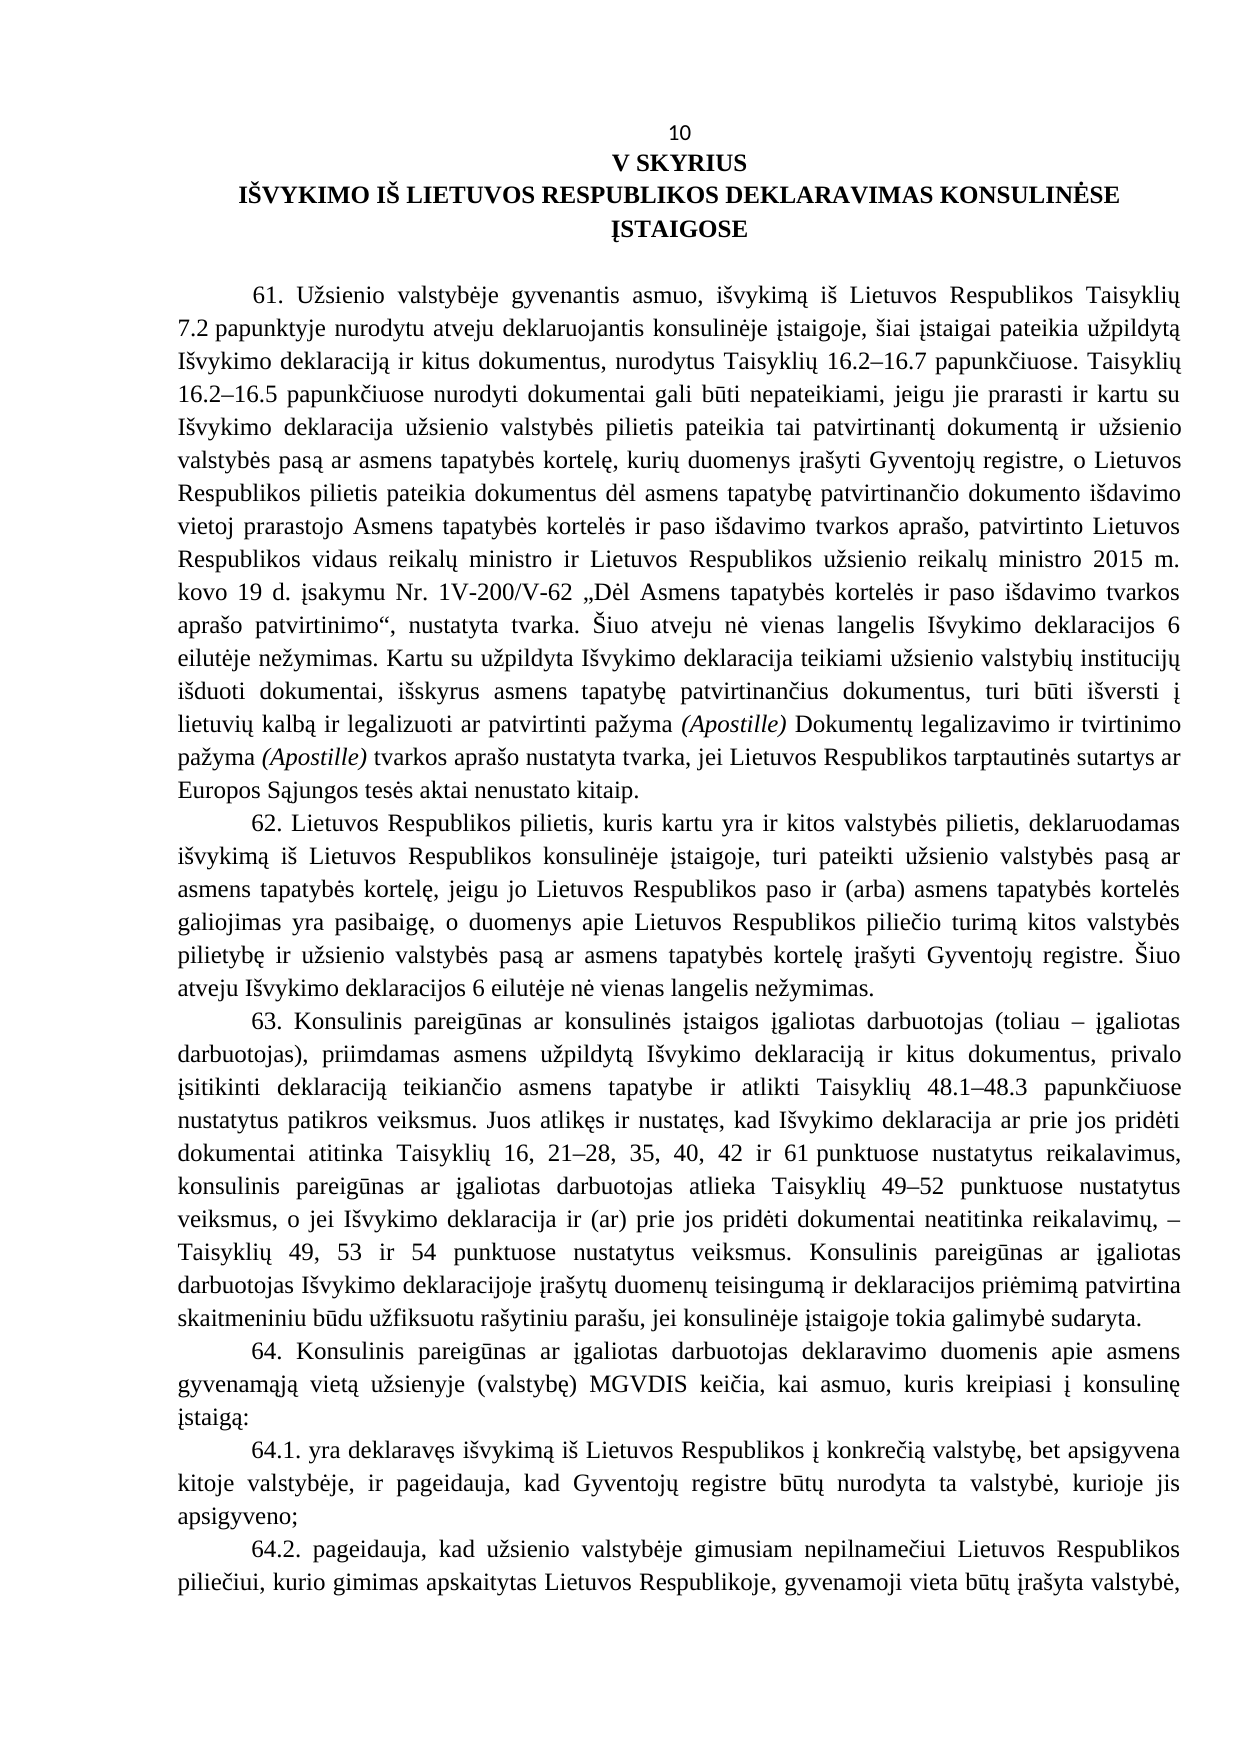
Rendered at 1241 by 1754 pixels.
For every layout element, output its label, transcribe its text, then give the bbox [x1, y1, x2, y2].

text 61. Užsienio valstybėje gyvenantis asmuo, išvykimą iš Lietuvos Respublikos Taisyklių 7.2 papunktyje nurodytu atveju deklaruojantis konsulinėje įstaigoje, šiai įstaigai pateikia užpildytą Išvykimo deklaraciją ir kitus dokumentus, nurodytus Taisyklių 16.2–16.7 papunkčiuose. Taisyklių 16.2–16.5 papunkčiuose nurodyti dokumentai gali būti nepateikiami, jeigu jie prarasti ir kartu su Išvykimo deklaracija užsienio valstybės pilietis pateikia tai patvirtinantį dokumentą ir užsienio valstybės pasą ar asmens tapatybės kortelę, kurių duomenys įrašyti Gyventojų registre, o Lietuvos Respublikos pilietis pateikia dokumentus dėl asmens tapatybę patvirtinančio dokumento išdavimo vietoj prarastojo Asmens tapatybės kortelės ir paso išdavimo tvarkos aprašo, patvirtinto Lietuvos Respublikos vidaus reikalų ministro ir Lietuvos Respublikos užsienio reikalų ministro 2015 m. kovo 19 d. įsakymu Nr. 1V-200/V-62 „Dėl Asmens tapatybės kortelės ir paso išdavimo tvarkos aprašo patvirtinimo“, nustatyta tvarka. Šiuo atveju nė vienas langelis Išvykimo deklaracijos 6 eilutėje nežymimas. Kartu su užpildyta Išvykimo deklaracija teikiami užsienio valstybių institucijų išduoti dokumentai, išskyrus asmens tapatybę patvirtinančius dokumentus, turi būti išversti į lietuvių kalbą ir legalizuoti ar patvirtinti pažyma (Apostille) Dokumentų legalizavimo ir tvirtinimo pažyma (Apostille) tvarkos aprašo nustatyta tvarka, jei Lietuvos Respublikos tarptautinės sutartys ar Europos Sąjungos tesės aktai nenustato kitaip. [177, 280, 1181, 804]
text 64.1. yra deklaravęs išvykimą iš Lietuvos Respublikos į konkrečią valstybę, bet apsigyvena kitoje valstybėje, ir pageidauja, kad Gyventojų registre būtų nurodyta ta valstybė, kurioje jis apsigyveno; [177, 1435, 1181, 1530]
text 62. Lietuvos Respublikos pilietis, kuris kartu yra ir kitos valstybės pilietis, deklaruodamas išvykimą iš Lietuvos Respublikos konsulinėje įstaigoje, turi pateikti užsienio valstybės pasą ar asmens tapatybės kortelę, jeigu jo Lietuvos Respublikos paso ir (arba) asmens tapatybės kortelės galiojimas yra pasibaigę, o duomenys apie Lietuvos Respublikos piliečio turimą kitos valstybės pilietybę ir užsienio valstybės pasą ar asmens tapatybės kortelę įrašyti Gyventojų registre. Šiuo atveju Išvykimo deklaracijos 6 eilutėje nė vienas langelis nežymimas. [177, 808, 1181, 1002]
text 64. Konsulinis pareigūnas ar įgaliotas darbuotojas deklaravimo duomenis apie asmens gyvenamąją vietą užsienyje (valstybę) MGVDIS keičia, kai asmuo, kuris kreipiasi į konsulinę įstaigą: [177, 1336, 1181, 1431]
text IŠVYKIMO IŠ LIETUVOS RESPUBLIKOS DEKLARAVIMAS KONSULINĖSE ĮSTAIGOSE [177, 181, 1181, 242]
text 63. Konsulinis pareigūnas ar konsulinės įstaigos įgaliotas darbuotojas (toliau – įgaliotas darbuotojas), priimdamas asmens užpildytą Išvykimo deklaraciją ir kitus dokumentus, privalo įsitikinti deklaraciją teikiančio asmens tapatybe ir atlikti Taisyklių 48.1–48.3 papunkčiuose nustatytus patikros veiksmus. Juos atlikęs ir nustatęs, kad Išvykimo deklaracija ar prie jos pridėti dokumentai atitinka Taisyklių 16, 21–28, 35, 40, 42 ir 61 punktuose nustatytus reikalavimus, konsulinis pareigūnas ar įgaliotas darbuotojas atlieka Taisyklių 49–52 punktuose nustatytus veiksmus, o jei Išvykimo deklaracija ir (ar) prie jos pridėti dokumentai neatitinka reikalavimų, – Taisyklių 49, 53 ir 54 punktuose nustatytus veiksmus. Konsulinis pareigūnas ar įgaliotas darbuotojas Išvykimo deklaracijoje įrašytų duomenų teisingumą ir deklaracijos priėmimą patvirtina skaitmeniniu būdu užfiksuotu rašytiniu parašu, jei konsulinėje įstaigoje tokia galimybė sudaryta. [177, 1006, 1181, 1332]
text 64.2. pageidauja, kad užsienio valstybėje gimusiam nepilnamečiui Lietuvos Respublikos piliečiui, kurio gimimas apskaitytas Lietuvos Respublikoje, gyvenamoji vieta būtų įrašyta valstybė, [177, 1534, 1181, 1596]
text V SKYRIUS [177, 148, 1181, 176]
